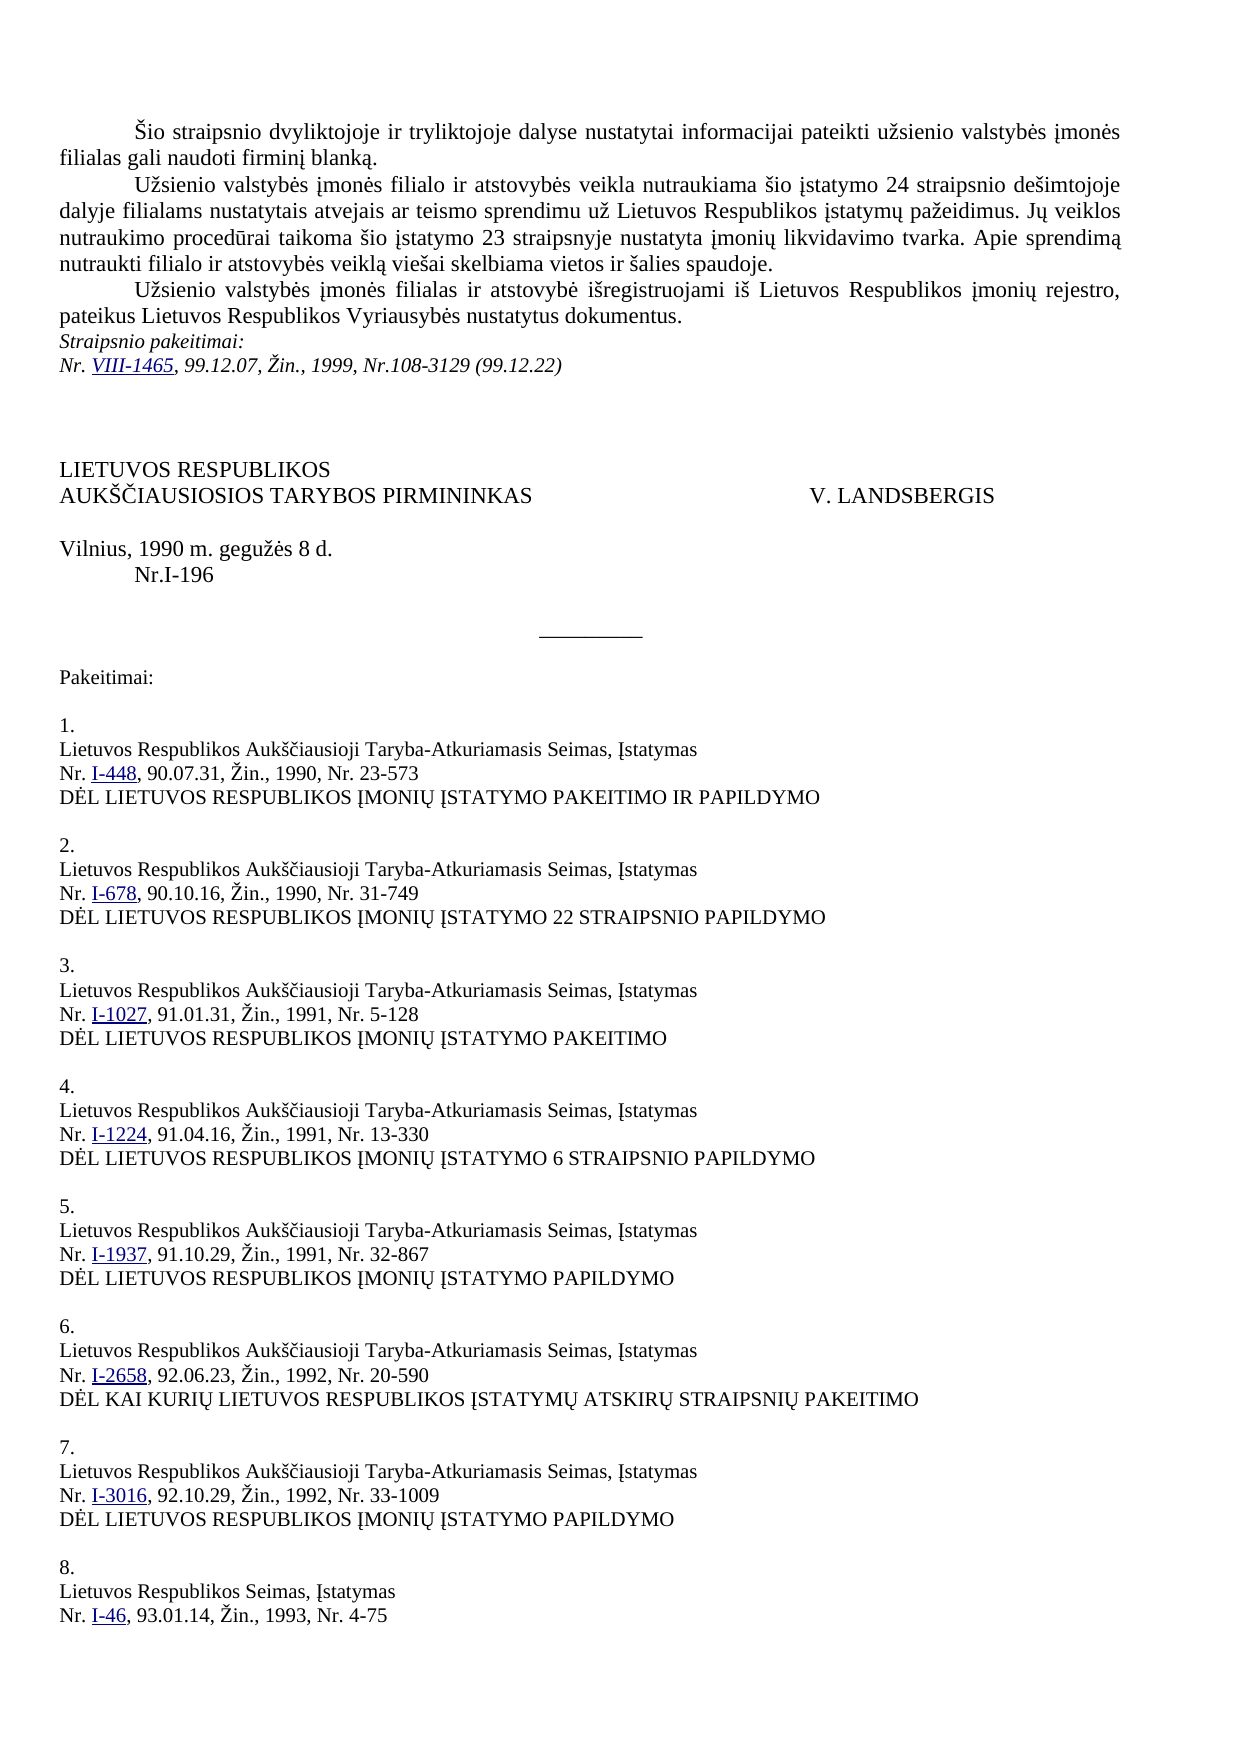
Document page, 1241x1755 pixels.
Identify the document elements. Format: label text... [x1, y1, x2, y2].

text LIETUVOS RESPUBLIKOS [59, 456, 1122, 482]
text Pakeitimai: [59, 665, 1122, 689]
text Straipsnio pakeitimai: [59, 329, 1122, 353]
text Lietuvos Respublikos Aukščiausioji Taryba-Atkuriamasis Seimas, Įstatymas [59, 737, 1122, 761]
text 1. [59, 713, 1122, 737]
text Nr. I-46, 93.01.14, Žin., 1993, Nr. 4-75 [59, 1603, 1122, 1627]
text 4. [59, 1074, 1122, 1098]
text Nr. I-1224, 91.04.16, Žin., 1991, Nr. 13-330 [59, 1122, 1122, 1146]
text Nr. VIII-1465, 99.12.07, Žin., 1999, Nr.108-3129 (99.12.22) [59, 353, 1122, 377]
text Lietuvos Respublikos Aukščiausioji Taryba-Atkuriamasis Seimas, Įstatymas [59, 977, 1122, 1002]
text Lietuvos Respublikos Aukščiausioji Taryba-Atkuriamasis Seimas, Įstatymas [59, 1098, 1122, 1122]
text DĖL LIETUVOS RESPUBLIKOS ĮMONIŲ ĮSTATYMO 6 STRAIPSNIO PAPILDYMO [59, 1146, 1122, 1170]
text DĖL LIETUVOS RESPUBLIKOS ĮMONIŲ ĮSTATYMO PAPILDYMO [59, 1507, 1122, 1531]
text Šio straipsnio dvyliktojoje ir tryliktojoje dalyse nustatytai informacijai pateikti užsienio valstybės įmonės filialas gali naudoti firminį blanką. [59, 118, 1122, 171]
text Nr. I-448, 90.07.31, Žin., 1990, Nr. 23-573 [59, 761, 1122, 785]
text Nr. I-678, 90.10.16, Žin., 1990, Nr. 31-749 [59, 881, 1122, 905]
text Vilnius, 1990 m. gegužės 8 d. [59, 535, 1122, 562]
text Lietuvos Respublikos Aukščiausioji Taryba-Atkuriamasis Seimas, Įstatymas [59, 857, 1122, 881]
text Nr. I-3016, 92.10.29, Žin., 1992, Nr. 33-1009 [59, 1483, 1122, 1507]
text Lietuvos Respublikos Aukščiausioji Taryba-Atkuriamasis Seimas, Įstatymas [59, 1218, 1122, 1242]
text AUKŠČIAUSIOSIOS TARYBOS PIRMININKAS V. LANDSBERGIS [59, 482, 1122, 509]
text Nr. I-1937, 91.10.29, Žin., 1991, Nr. 32-867 [59, 1242, 1122, 1266]
text 8. [59, 1555, 1122, 1579]
text Užsienio valstybės įmonės filialo ir atstovybės veikla nutraukiama šio įstatymo 24 straipsnio dešimtojoje dalyje filialams nustatytais atvejais ar teismo sprendimu už Lietuvos Respublikos įstatymų pažeidimus. Jų veiklos nutraukimo procedūrai taikoma šio įstatymo 23 straipsnyje nustatyta įmonių likvidavimo tvarka. Apie sprendimą nutraukti filialo ir atstovybės veiklą viešai skelbiama vietos ir šalies spaudoje. [59, 171, 1122, 276]
text 3. [59, 953, 1122, 977]
text Užsienio valstybės įmonės filialas ir atstovybė išregistruojami iš Lietuvos Respublikos įmonių rejestro, pateikus Lietuvos Respublikos Vyriausybės nustatytus dokumentus. [59, 276, 1122, 329]
text Lietuvos Respublikos Aukščiausioji Taryba-Atkuriamasis Seimas, Įstatymas [59, 1459, 1122, 1483]
text Lietuvos Respublikos Aukščiausioji Taryba-Atkuriamasis Seimas, Įstatymas [59, 1338, 1122, 1362]
text 2. [59, 833, 1122, 857]
text Lietuvos Respublikos Seimas, Įstatymas [59, 1579, 1122, 1603]
text 5. [59, 1194, 1122, 1218]
text DĖL LIETUVOS RESPUBLIKOS ĮMONIŲ ĮSTATYMO 22 STRAIPSNIO PAPILDYMO [59, 905, 1122, 929]
text DĖL KAI KURIŲ LIETUVOS RESPUBLIKOS ĮSTATYMŲ ATSKIRŲ STRAIPSNIŲ PAKEITIMO [59, 1387, 1122, 1411]
text Nr. I-1027, 91.01.31, Žin., 1991, Nr. 5-128 [59, 1002, 1122, 1026]
text DĖL LIETUVOS RESPUBLIKOS ĮMONIŲ ĮSTATYMO PAPILDYMO [59, 1266, 1122, 1290]
text 6. [59, 1314, 1122, 1338]
text _________ [59, 614, 1122, 641]
text Nr.I-196 [59, 562, 1122, 588]
text Nr. I-2658, 92.06.23, Žin., 1992, Nr. 20-590 [59, 1362, 1122, 1387]
text DĖL LIETUVOS RESPUBLIKOS ĮMONIŲ ĮSTATYMO PAKEITIMO IR PAPILDYMO [59, 785, 1122, 809]
text 7. [59, 1435, 1122, 1459]
text DĖL LIETUVOS RESPUBLIKOS ĮMONIŲ ĮSTATYMO PAKEITIMO [59, 1026, 1122, 1050]
